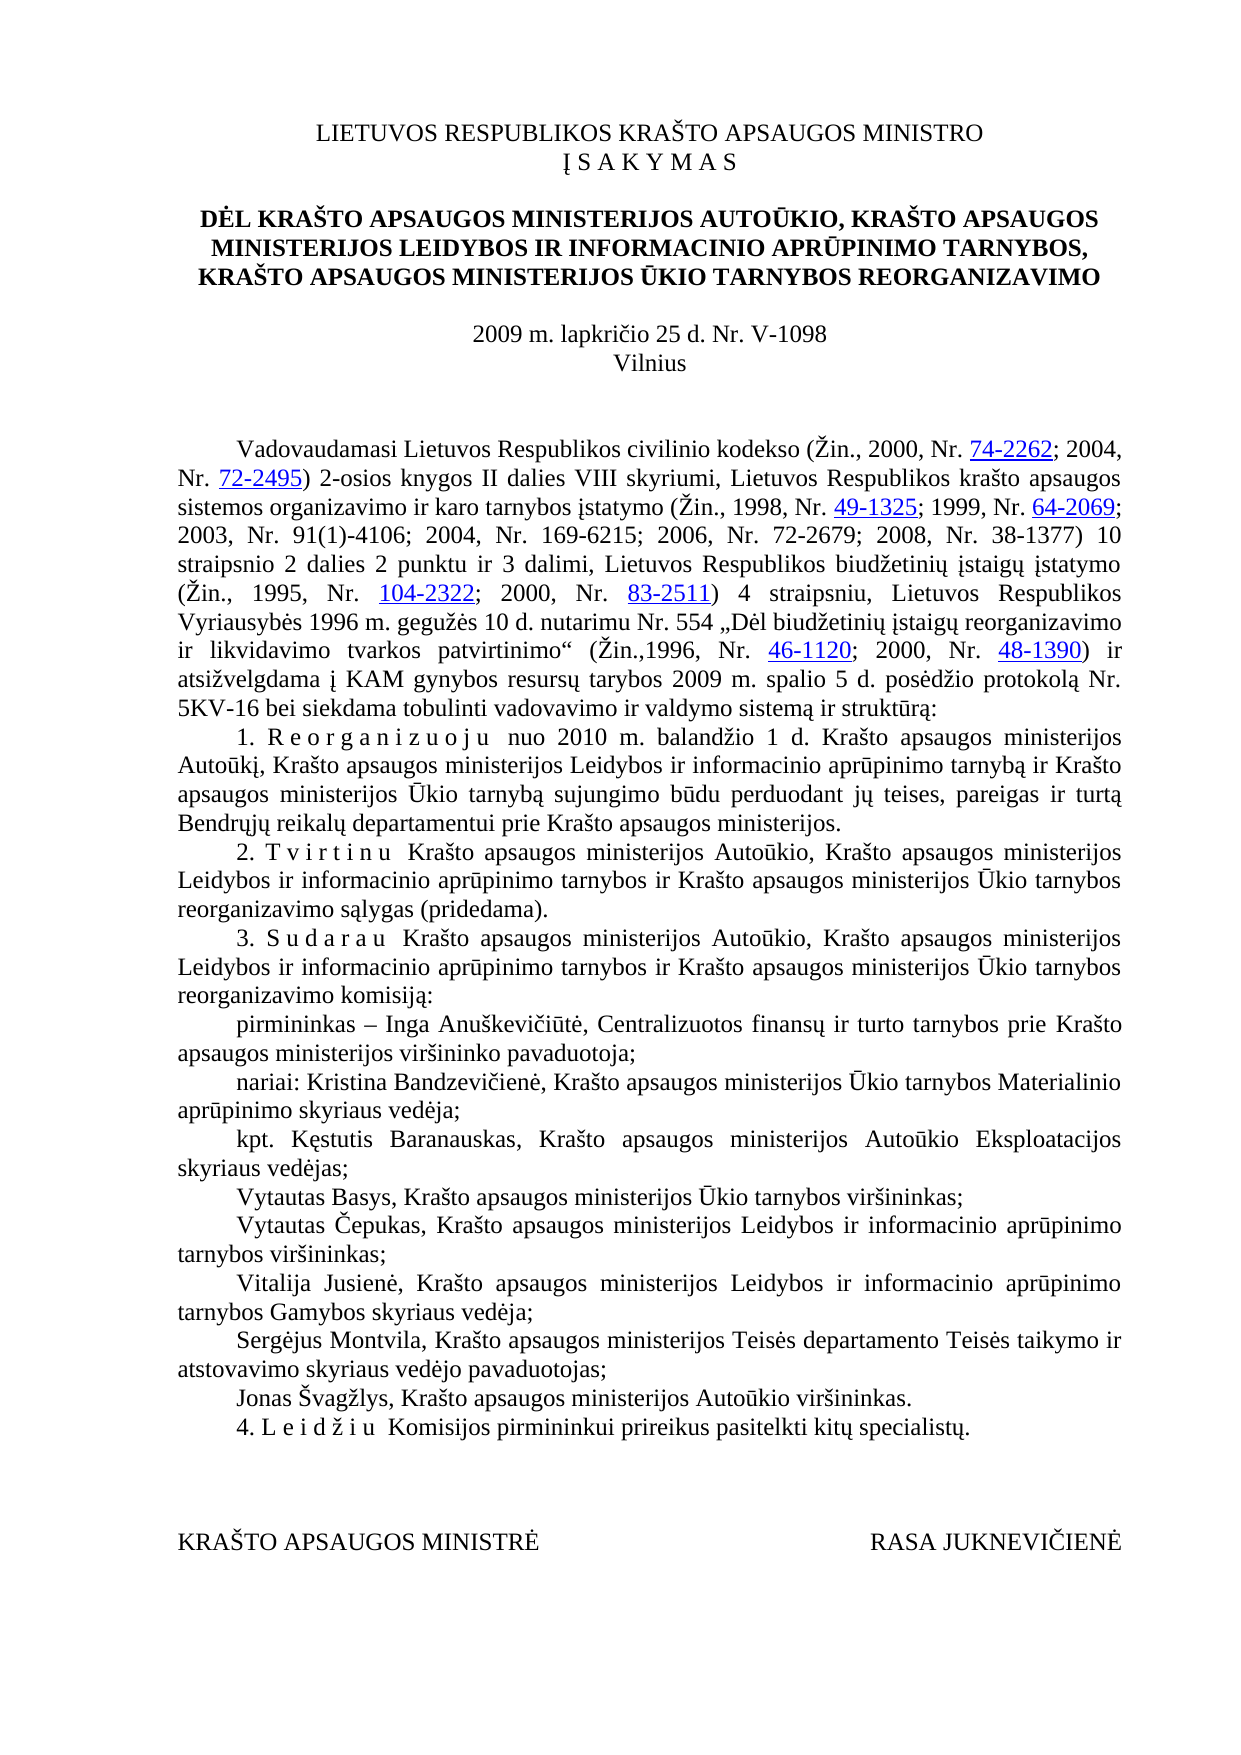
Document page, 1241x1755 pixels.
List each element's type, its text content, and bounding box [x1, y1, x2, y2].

text DĖL KRAŠTO APSAUGOS MINISTERIJOS AUTOŪKIO, KRAŠTO APSAUGOS MINISTERIJOS LEIDYBOS IR INFORMACINIO APRŪPINIMO TARNYBOS, KRAŠTO APSAUGOS MINISTERIJOS ŪKIO TARNYBOS REORGANIZAVIMO [177, 204, 1122, 291]
text Vytautas Basys, Krašto apsaugos ministerijos Ūkio tarnybos viršininkas; [177, 1182, 1122, 1211]
text Jonas Švagžlys, Krašto apsaugos ministerijos Autoūkio viršininkas. [177, 1383, 1122, 1412]
text kpt. Kęstutis Baranauskas, Krašto apsaugos ministerijos Autoūkio Eksploatacijos skyriaus vedėjas; [177, 1124, 1122, 1182]
text Vytautas Čepukas, Krašto apsaugos ministerijos Leidybos ir informacinio aprūpinimo tarnybos viršininkas; [177, 1211, 1122, 1268]
text Vitalija Jusienė, Krašto apsaugos ministerijos Leidybos ir informacinio aprūpinimo tarnybos Gamybos skyriaus vedėja; [177, 1268, 1122, 1326]
text pirmininkas – Inga Anuškevičiūtė, Centralizuotos finansų ir turto tarnybos prie krašto apsaugos ministerijos viršininko pavaduotoja; [177, 1009, 1122, 1067]
text 4. Leidžiu Komisijos pirmininkui prireikus pasitelkti kitų specialistų. [177, 1412, 1122, 1441]
text Vadovaudamasi Lietuvos Respublikos civilinio kodekso (Žin., 2000, Nr. 74-2262; 2004, Nr. 72-2495) 2-osios knygos II dalies VIII skyriumi, Lietuvos Respublikos krašto apsaugos sistemos organizavimo ir karo tarnybos įstatymo (Žin., 1998, Nr. 49-1325; 1999, Nr. 64-2069; 2003, Nr. 91(1)-4106; 2004, Nr. 169-6215; 2006, Nr. 72-2679; 2008, Nr. 38-1377) 10 straipsnio 2 dalies 2 punktu ir 3 dalimi, Lietuvos Respublikos biudžetinių įstaigų įstatymo (Žin., 1995, Nr. 104-2322; 2000, Nr. 83-2511) 4 straipsniu, Lietuvos Respublikos Vyriausybės 1996 m. gegužės 10 d. nutarimu Nr. 554 „Dėl biudžetinių įstaigų reorganizavimo ir likvidavimo tvarkos patvirtinimo“ (Žin.,1996, Nr. 46-1120; 2000, Nr. 48-1390) ir atsižvelgdama į KAM gynybos resursų tarybos 2009 m. spalio 5 d. posėdžio protokolą Nr. 5KV-16 bei siekdama tobulinti vadovavimo ir valdymo sistemą ir struktūrą: [177, 434, 1122, 722]
text ĮSAKYMAS [177, 147, 1122, 176]
text 2. Tvirtinu Krašto apsaugos ministerijos Autoūkio, Krašto apsaugos ministerijos Leidybos ir informacinio aprūpinimo tarnybos ir Krašto apsaugos ministerijos Ūkio tarnybos reorganizavimo sąlygas (pridedama). [177, 837, 1122, 923]
text 2009 m. lapkričio 25 d. Nr. V-1098 [177, 319, 1122, 348]
text 3. Sudarau Krašto apsaugos ministerijos Autoūkio, Krašto apsaugos ministerijos Leidybos ir informacinio aprūpinimo tarnybos ir Krašto apsaugos ministerijos Ūkio tarnybos reorganizavimo komisiją: [177, 923, 1122, 1009]
text lietuvos respublikos krašto apsaugos ministrO [177, 118, 1122, 147]
text nariai: Kristina Bandzevičienė, Krašto apsaugos ministerijos Ūkio tarnybos Materialinio aprūpinimo skyriaus vedėja; [177, 1067, 1122, 1124]
text Krašto apsaugos ministrė Rasa Juknevičienė [177, 1527, 1122, 1556]
text Vilnius [177, 348, 1122, 377]
text 1. Reorganizuoju nuo 2010 m. balandžio 1 d. Krašto apsaugos ministerijos Autoūkį, Krašto apsaugos ministerijos Leidybos ir informacinio aprūpinimo tarnybą ir Krašto apsaugos ministerijos Ūkio tarnybą sujungimo būdu perduodant jų teises, pareigas ir turtą Bendrųjų reikalų departamentui prie Krašto apsaugos ministerijos. [177, 722, 1122, 837]
text Sergėjus Montvila, Krašto apsaugos ministerijos Teisės departamento Teisės taikymo ir atstovavimo skyriaus vedėjo pavaduotojas; [177, 1326, 1122, 1383]
